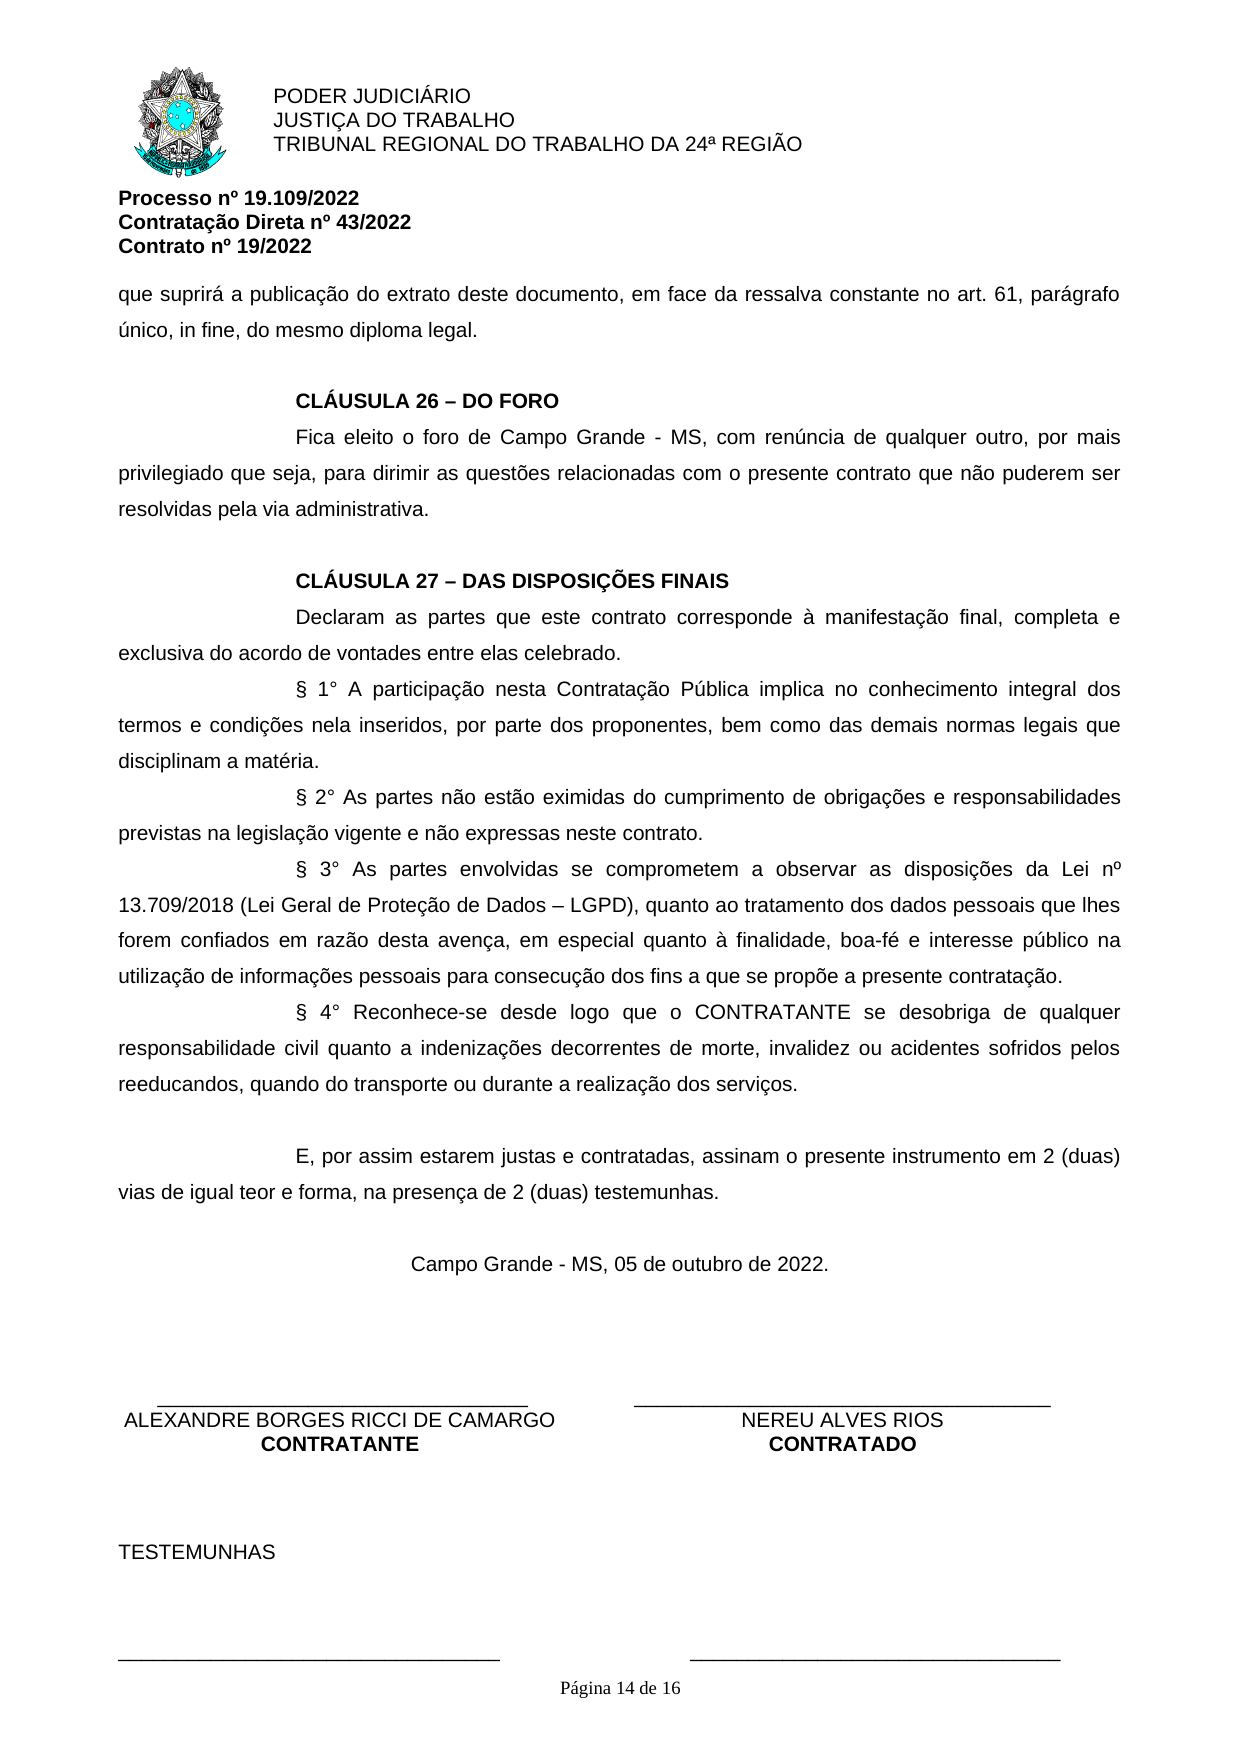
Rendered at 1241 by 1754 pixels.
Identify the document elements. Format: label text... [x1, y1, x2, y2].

text CLÁUSULA 26 – DO FORO [118, 389, 1122, 413]
text _________________________________ ________________________________ [118, 1638, 1122, 1662]
text CLÁUSULA 27 – DAS DISPOSIÇÕES FINAIS [118, 569, 1122, 593]
text Fica eleito o foro de Campo Grande - MS, com renúncia de qualquer outro, por mais privilegiado que seja, para dirimir as questões relacionadas com o presente contrato que não puderem ser resolvidas pela via administrativa. [118, 425, 1122, 521]
text TESTEMUNHAS [118, 1540, 1122, 1564]
text Declaram as partes que este contrato corresponde à manifestação final, completa e exclusiva do acordo de vontades entre elas celebrado. [118, 605, 1122, 665]
text § 3° As partes envolvidas se comprometem a observar as disposições da Lei nº 13.709/2018 (Lei Geral de Proteção de Dados – LGPD), quanto ao tratamento dos dados pessoais que lhes forem confiados em razão desta avença, em especial quanto à finalidade, boa-fé e interesse público na utilização de informações pessoais para consecução dos fins a que se propõe a presente contratação. [118, 856, 1122, 988]
table_header ____________________________________ NEREU ALVES RIOS CONTRATADO [568, 1288, 1093, 1479]
text § 1° A participação nesta Contratação Pública implica no conhecimento integral dos termos e condições nela inseridos, por parte dos proponentes, bem como das demais normas legais que disciplinam a matéria. [118, 677, 1122, 773]
picture [133, 66, 228, 178]
text Campo Grande - MS, 05 de outubro de 2022. [118, 1252, 1122, 1276]
table_header ________________________________ ALEXANDRE BORGES RICCI DE CAMARGO CONTRATANTE [111, 1288, 568, 1479]
text § 4° Reconhece-se desde logo que o CONTRATANTE se desobriga de qualquer responsabilidade civil quanto a indenizações decorrentes de morte, invalidez ou acidentes sofridos pelos reeducandos, quando do transporte ou durante a realização dos serviços. [118, 1000, 1122, 1096]
text E, por assim estarem justas e contratadas, assinam o presente instrumento em 2 (duas) vias de igual teor e forma, na presença de 2 (duas) testemunhas. [118, 1144, 1122, 1204]
text § 2° As partes não estão eximidas do cumprimento de obrigações e responsabilidades previstas na legislação vigente e não expressas neste contrato. [118, 784, 1122, 844]
text que suprirá a publicação do extrato deste documento, em face da ressalva constante no art. 61, parágrafo único, in fine, do mesmo diploma legal. [118, 281, 1122, 341]
